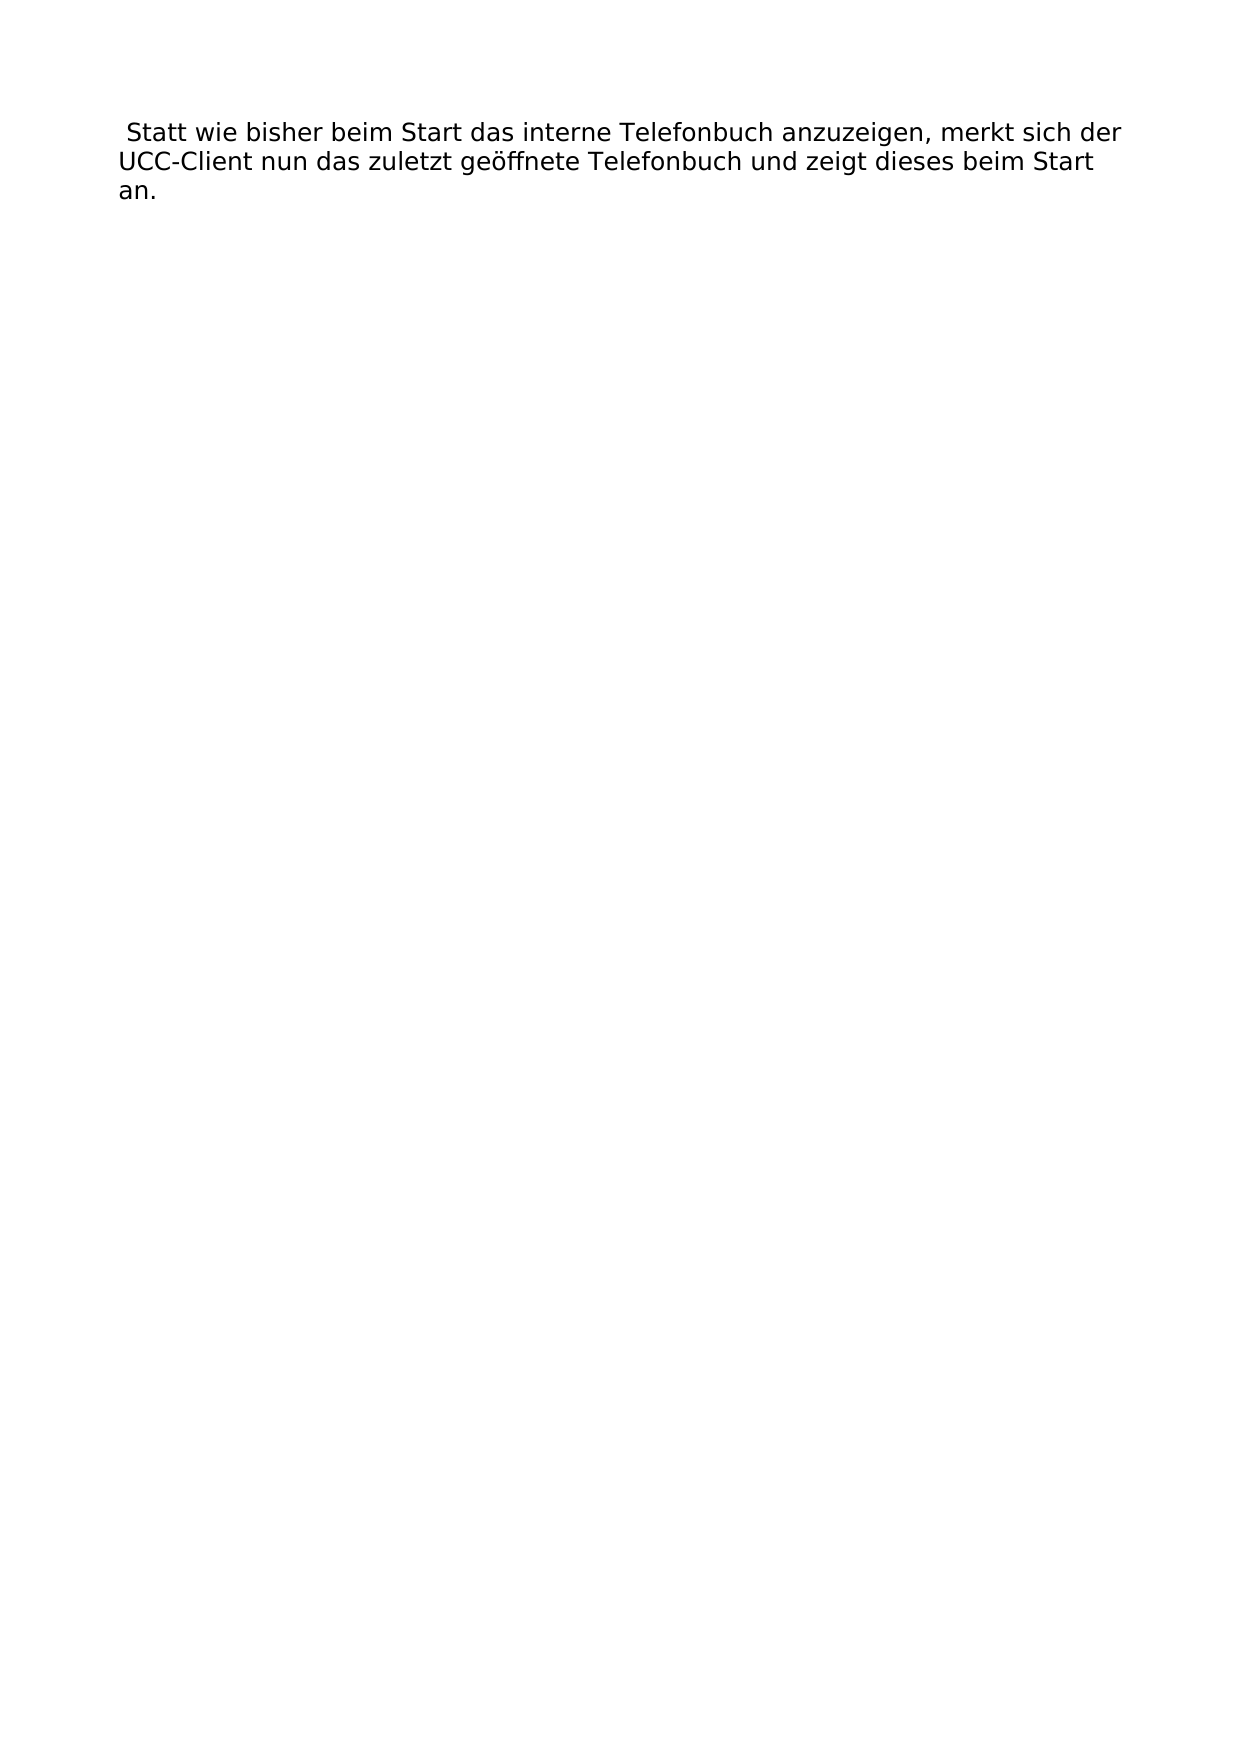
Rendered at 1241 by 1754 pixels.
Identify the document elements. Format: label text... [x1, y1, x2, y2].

text Statt wie bisher beim Start das interne Telefonbuch anzuzeigen, merkt sich der UCC-Client nun das zuletzt geöffnete Telefonbuch und zeigt dieses beim Start an. [118, 118, 1122, 206]
